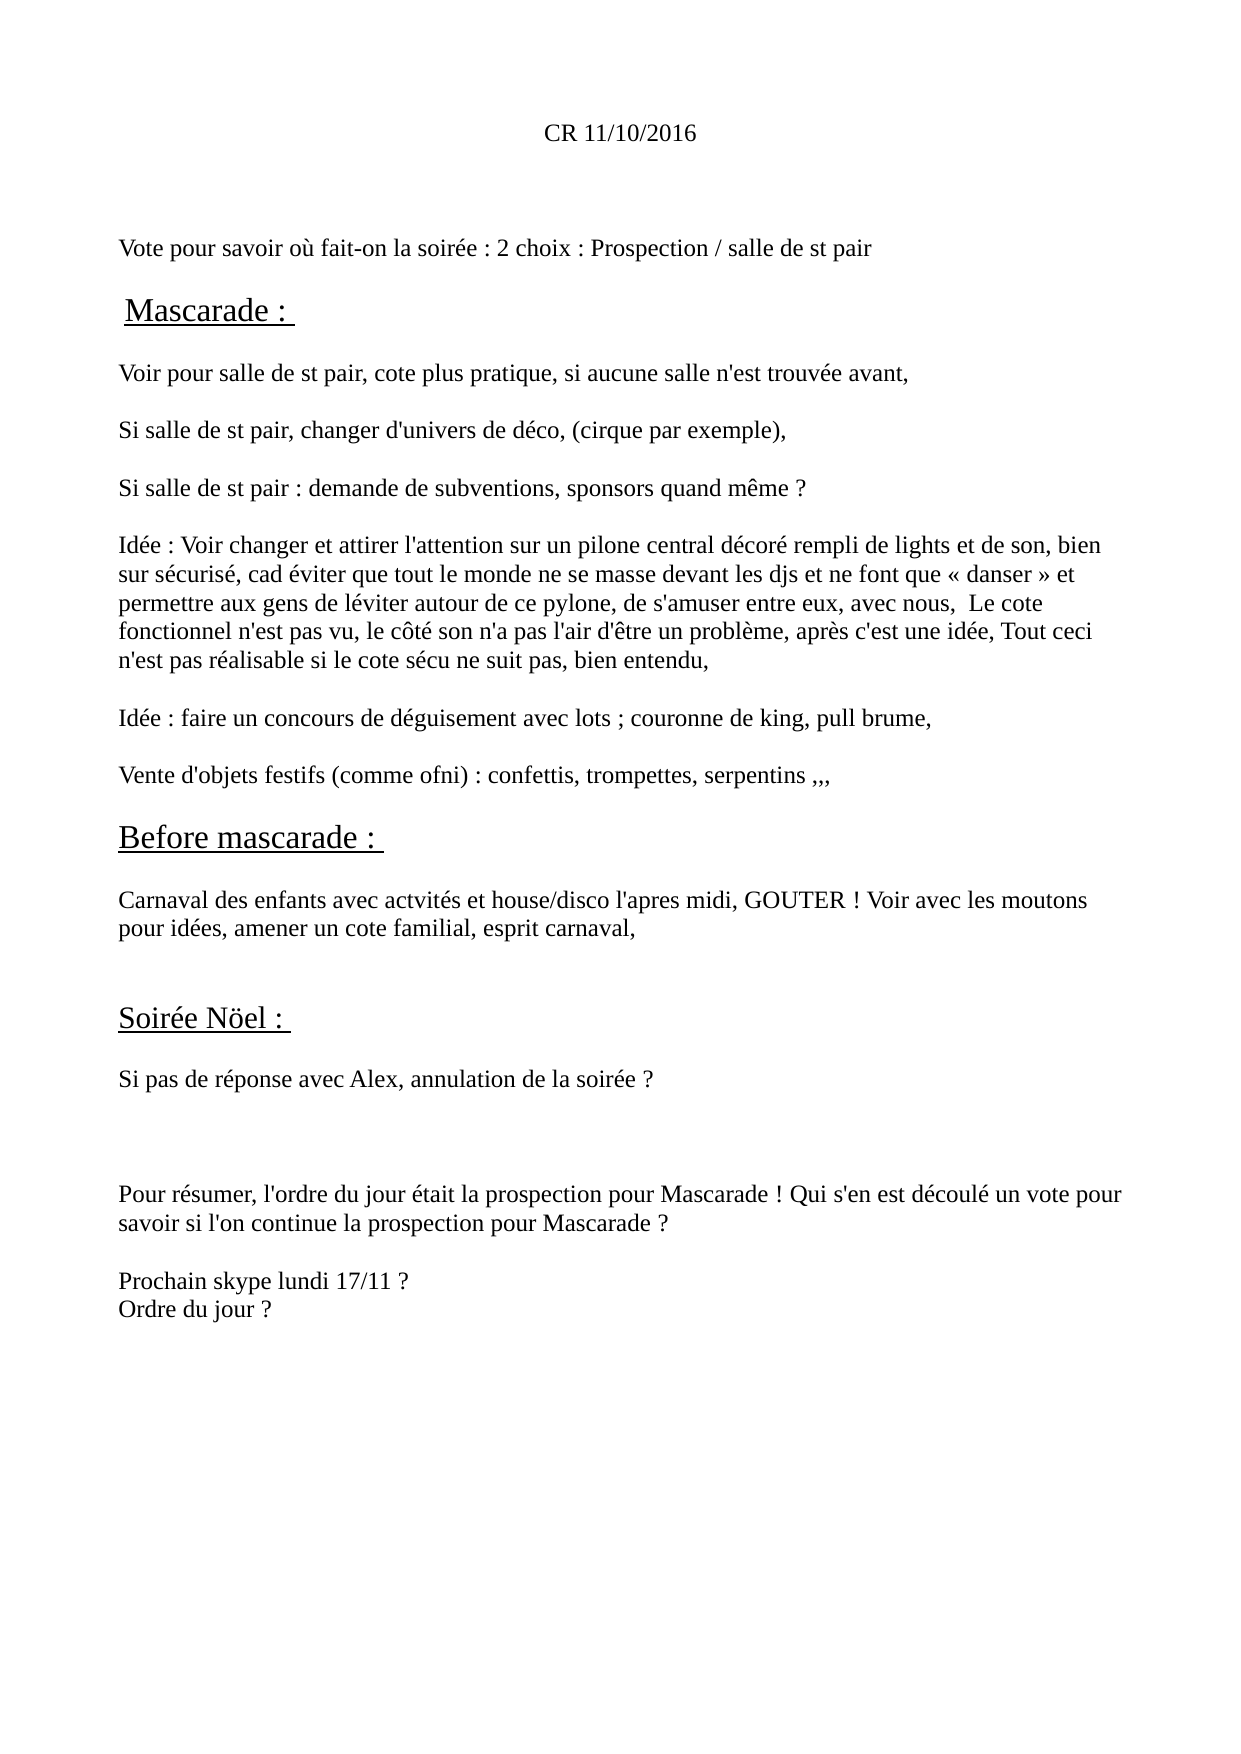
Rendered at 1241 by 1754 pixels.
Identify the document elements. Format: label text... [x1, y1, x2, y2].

text Si salle de st pair : demande de subventions, sponsors quand même ? [118, 473, 1122, 501]
text Ordre du jour ? [118, 1294, 1122, 1323]
text Voir pour salle de st pair, cote plus pratique, si aucune salle n'est trouvée avant, [118, 358, 1122, 386]
text Pour résumer, l'ordre du jour était la prospection pour Mascarade ! Qui s'en est découlé un vote pour savoir si l'on continue la prospection pour Mascarade ? [118, 1179, 1122, 1237]
text Si salle de st pair, changer d'univers de déco, (cirque par exemple), [118, 415, 1122, 444]
text Idée : Voir changer et attirer l'attention sur un pilone central décoré rempli de lights et de son, bien sur sécurisé, cad éviter que tout le monde ne se masse devant les djs et ne font que « danser » et permettre aux gens de léviter autour de ce pylone, de s'amuser entre eux, avec nous, Le cote fonctionnel n'est pas vu, le côté son n'a pas l'air d'être un problème, après c'est une idée, Tout ceci n'est pas réalisable si le cote sécu ne suit pas, bien entendu, [118, 530, 1122, 674]
text Soirée Nöel : [118, 1000, 1122, 1036]
text CR 11/10/2016 [118, 118, 1122, 147]
text Carnaval des enfants avec actvités et house/disco l'apres midi, GOUTER ! Voir avec les moutons pour idées, amener un cote familial, esprit carnaval, [118, 885, 1122, 942]
text Before mascarade : [118, 818, 1122, 856]
text Vente d'objets festifs (comme ofni) : confettis, trompettes, serpentins ,,, [118, 760, 1122, 789]
text Si pas de réponse avec Alex, annulation de la soirée ? [118, 1064, 1122, 1093]
text Prochain skype lundi 17/11 ? [118, 1266, 1122, 1294]
text Mascarade : [118, 291, 1122, 329]
text Vote pour savoir où fait-on la soirée : 2 choix : Prospection / salle de st pair [118, 233, 1122, 262]
text Idée : faire un concours de déguisement avec lots ; couronne de king, pull brume, [118, 703, 1122, 731]
